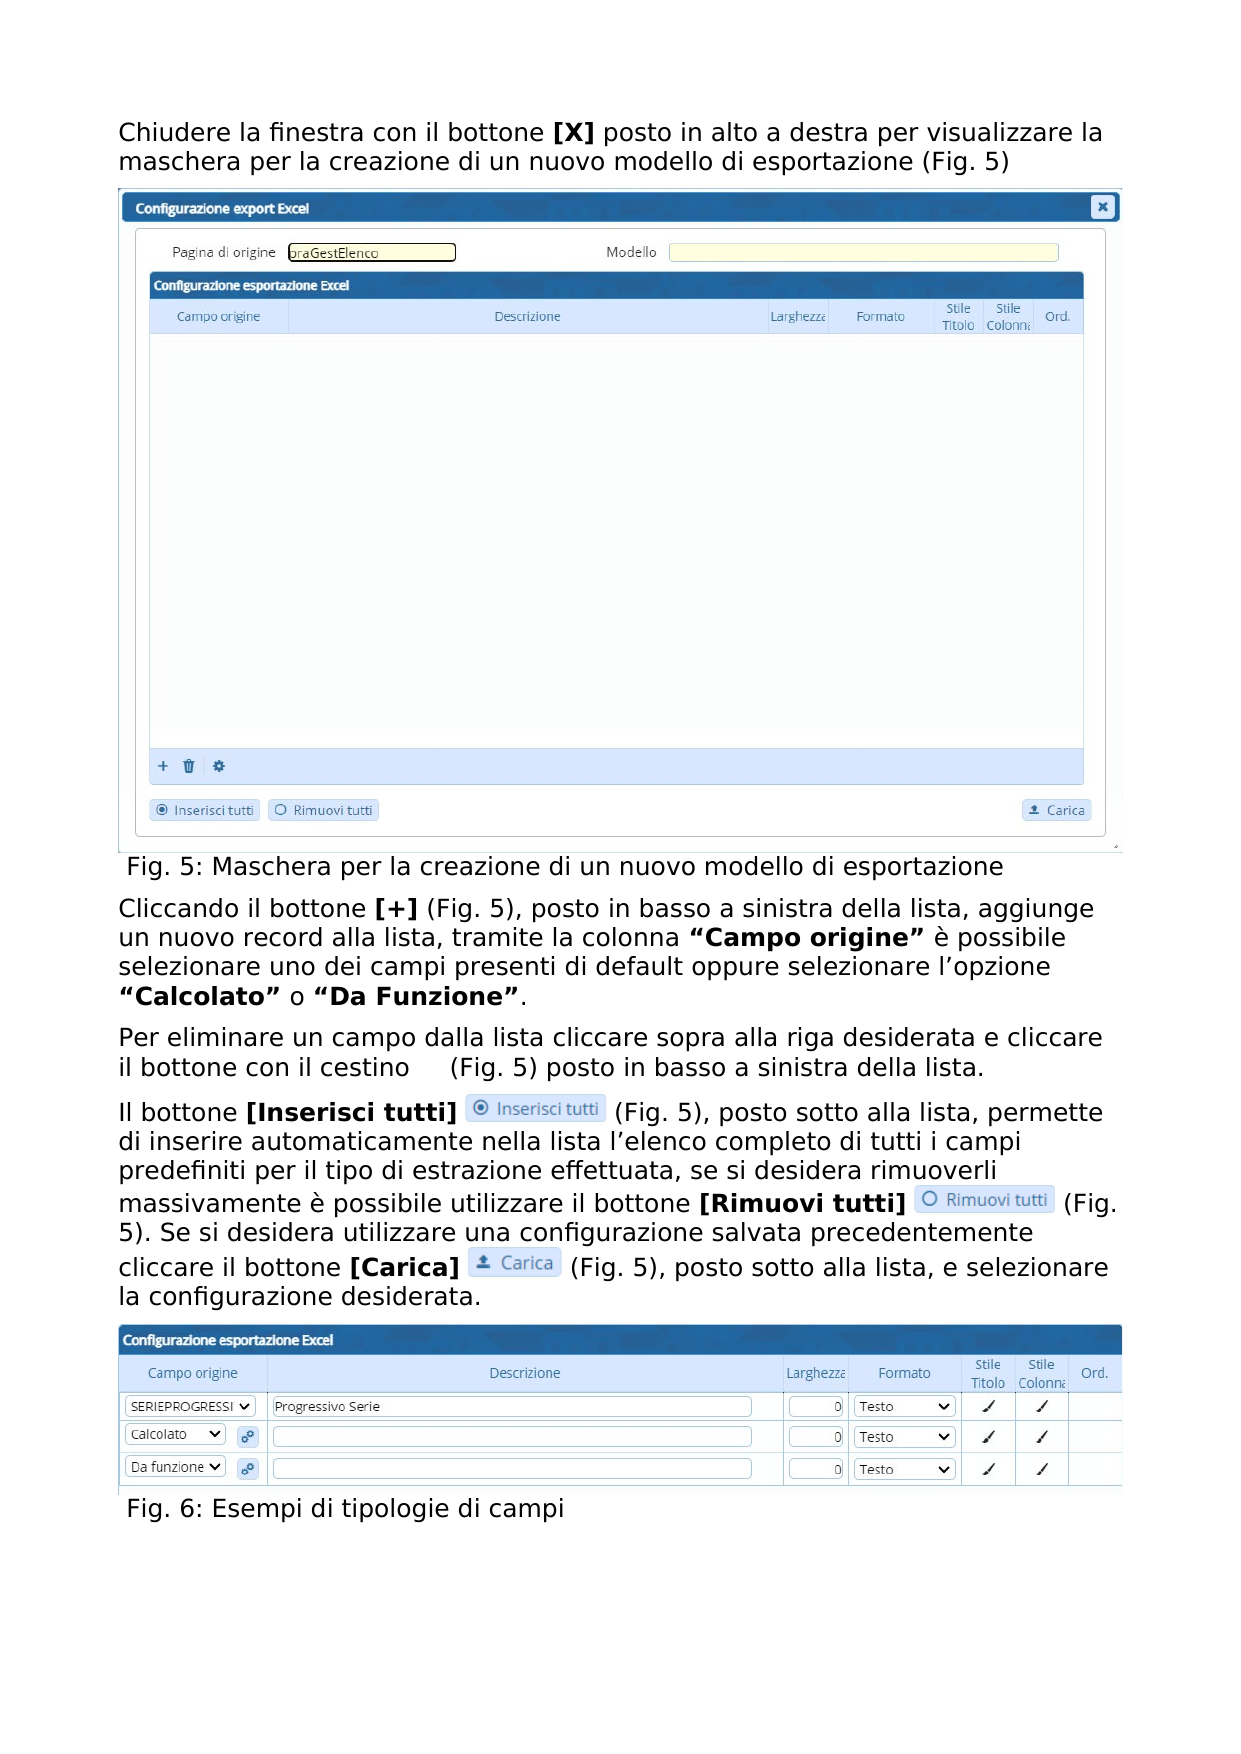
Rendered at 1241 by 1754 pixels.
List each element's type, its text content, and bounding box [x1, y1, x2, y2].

picture [465, 1094, 607, 1122]
picture [118, 1324, 1123, 1495]
text Chiudere la finestra con il bottone [X] posto in alto a destra per visualizzare la maschera per la creazione di un nuovo modello di esportazione (Fig. 5) [118, 118, 1122, 176]
text Fig. 6: Esempi di tipologie di campi [118, 1495, 1122, 1524]
picture [118, 188, 1123, 853]
text Fig. 5: Maschera per la creazione di un nuovo modello di esportazione [118, 853, 1122, 882]
picture [467, 1247, 562, 1277]
picture [914, 1185, 1055, 1213]
text Per eliminare un campo dalla lista cliccare sopra alla riga desiderata e cliccare il bottone con il cestino (Fig. 5) posto in basso a sinistra della lista. [118, 1023, 1122, 1082]
text Cliccando il bottone [+] (Fig. 5), posto in basso a sinistra della lista, aggiunge un nuovo record alla lista, tramite la colonna “Campo origine” è possibile selezionare uno dei campi presenti di default oppure selezionare l’opzione “Calcolato” o “Da Funzione”. [118, 894, 1122, 1011]
text Il bottone [Inserisci tutti] (Fig. 5), posto sotto alla lista, permette di inserire automaticamente nella lista l’elenco completo di tutti i campi predefiniti per il tipo di estrazione effettuata, se si desidera rimuoverli massivamente è possibile utilizzare il bottone [Rimuovi tutti] (Fig. 5). Se si desidera utilizzare una configurazione salvata precedentemente cliccare il bottone [Carica] (Fig. 5), posto sotto alla lista, e selezionare la configurazione desiderata. [118, 1094, 1122, 1312]
